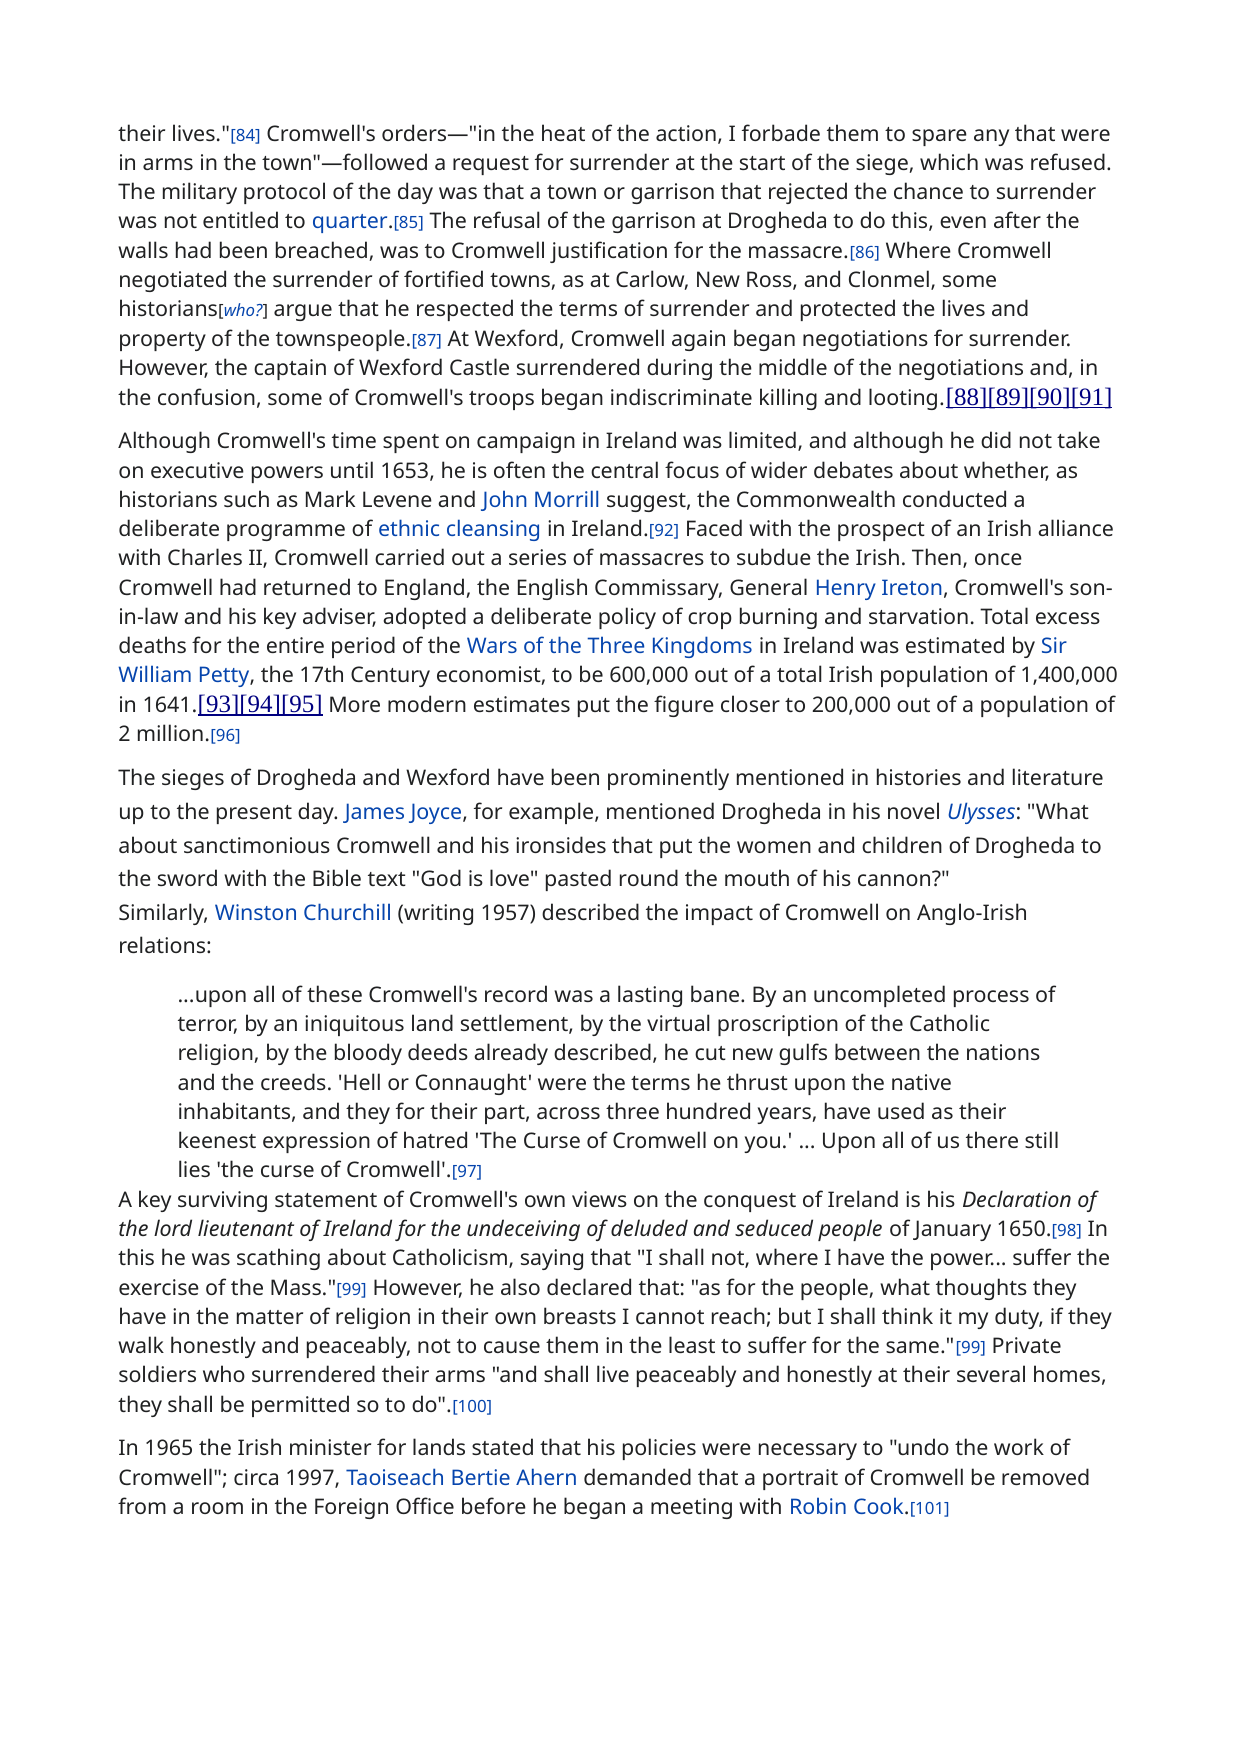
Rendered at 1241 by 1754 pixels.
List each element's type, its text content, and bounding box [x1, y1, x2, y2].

text their lives."[84] Cromwell's orders—"in the heat of the action, I forbade them to spare any that were in arms in the town"—followed a request for surrender at the start of the siege, which was refused. The military protocol of the day was that a town or garrison that rejected the chance to surrender was not entitled to quarter.[85] The refusal of the garrison at Drogheda to do this, even after the walls had been breached, was to Cromwell justification for the massacre.[86] Where Cromwell negotiated the surrender of fortified towns, as at Carlow, New Ross, and Clonmel, some historians[who?] argue that he respected the terms of surrender and protected the lives and property of the townspeople.[87] At Wexford, Cromwell again began negotiations for surrender. However, the captain of Wexford Castle surrendered during the middle of the negotiations and, in the confusion, some of Cromwell's troops began indiscriminate killing and looting.[88][89][90][91] [118, 118, 1122, 411]
text In 1965 the Irish minister for lands stated that his policies were necessary to "undo the work of Cromwell"; circa 1997, Taoiseach Bertie Ahern demanded that a portrait of Cromwell be removed from a room in the Foreign Office before he began a meeting with Robin Cook.[101] [118, 1433, 1122, 1521]
text A key surviving statement of Cromwell's own views on the conquest of Ireland is his Declaration of the lord lieutenant of Ireland for the undeceiving of deluded and seduced people of January 1650.[98] In this he was scathing about Catholicism, saying that "I shall not, where I have the power... suffer the exercise of the Mass."[99] However, he also declared that: "as for the people, what thoughts they have in the matter of religion in their own breasts I cannot reach; but I shall think it my duty, if they walk honestly and peaceably, not to cause them in the least to suffer for the same."[99] Private soldiers who surrendered their arms "and shall live peaceably and honestly at their several homes, they shall be permitted so to do".[100] [118, 1184, 1122, 1418]
text ...upon all of these Cromwell's record was a lasting bane. By an uncompleted process of terror, by an iniquitous land settlement, by the virtual proscription of the Catholic religion, by the bloody deeds already described, he cut new gulfs between the nations and the creeds. 'Hell or Connaught' were the terms he thrust upon the native inhabitants, and they for their part, across three hundred years, have used as their keenest expression of hatred 'The Curse of Cromwell on you.' ... Upon all of us there still lies 'the curse of Cromwell'.[97] [177, 979, 1063, 1184]
text The sieges of Drogheda and Wexford have been prominently mentioned in histories and literature up to the present day. James Joyce, for example, mentioned Drogheda in his novel Ulysses: "What about sanctimonious Cromwell and his ironsides that put the women and children of Drogheda to the sword with the Bible text "God is love" pasted round the mouth of his cannon?" Similarly, Winston Churchill (writing 1957) described the impact of Cromwell on Anglo-Irish relations: [118, 763, 1122, 960]
text Although Cromwell's time spent on campaign in Ireland was limited, and although he did not take on executive powers until 1653, he is often the central focus of wider debates about whether, as historians such as Mark Levene and John Morrill suggest, the Commonwealth conducted a deliberate programme of ethnic cleansing in Ireland.[92] Faced with the prospect of an Irish alliance with Charles II, Cromwell carried out a series of massacres to subdue the Irish. Then, once Cromwell had returned to England, the English Commissary, General Henry Ireton, Cromwell's son-in-law and his key adviser, adopted a deliberate policy of crop burning and starvation. Total excess deaths for the entire period of the Wars of the Three Kingdoms in Ireland was estimated by Sir William Petty, the 17th Century economist, to be 600,000 out of a total Irish population of 1,400,000 in 1641.[93][94][95] More modern estimates put the figure closer to 200,000 out of a population of 2 million.[96] [118, 426, 1122, 748]
